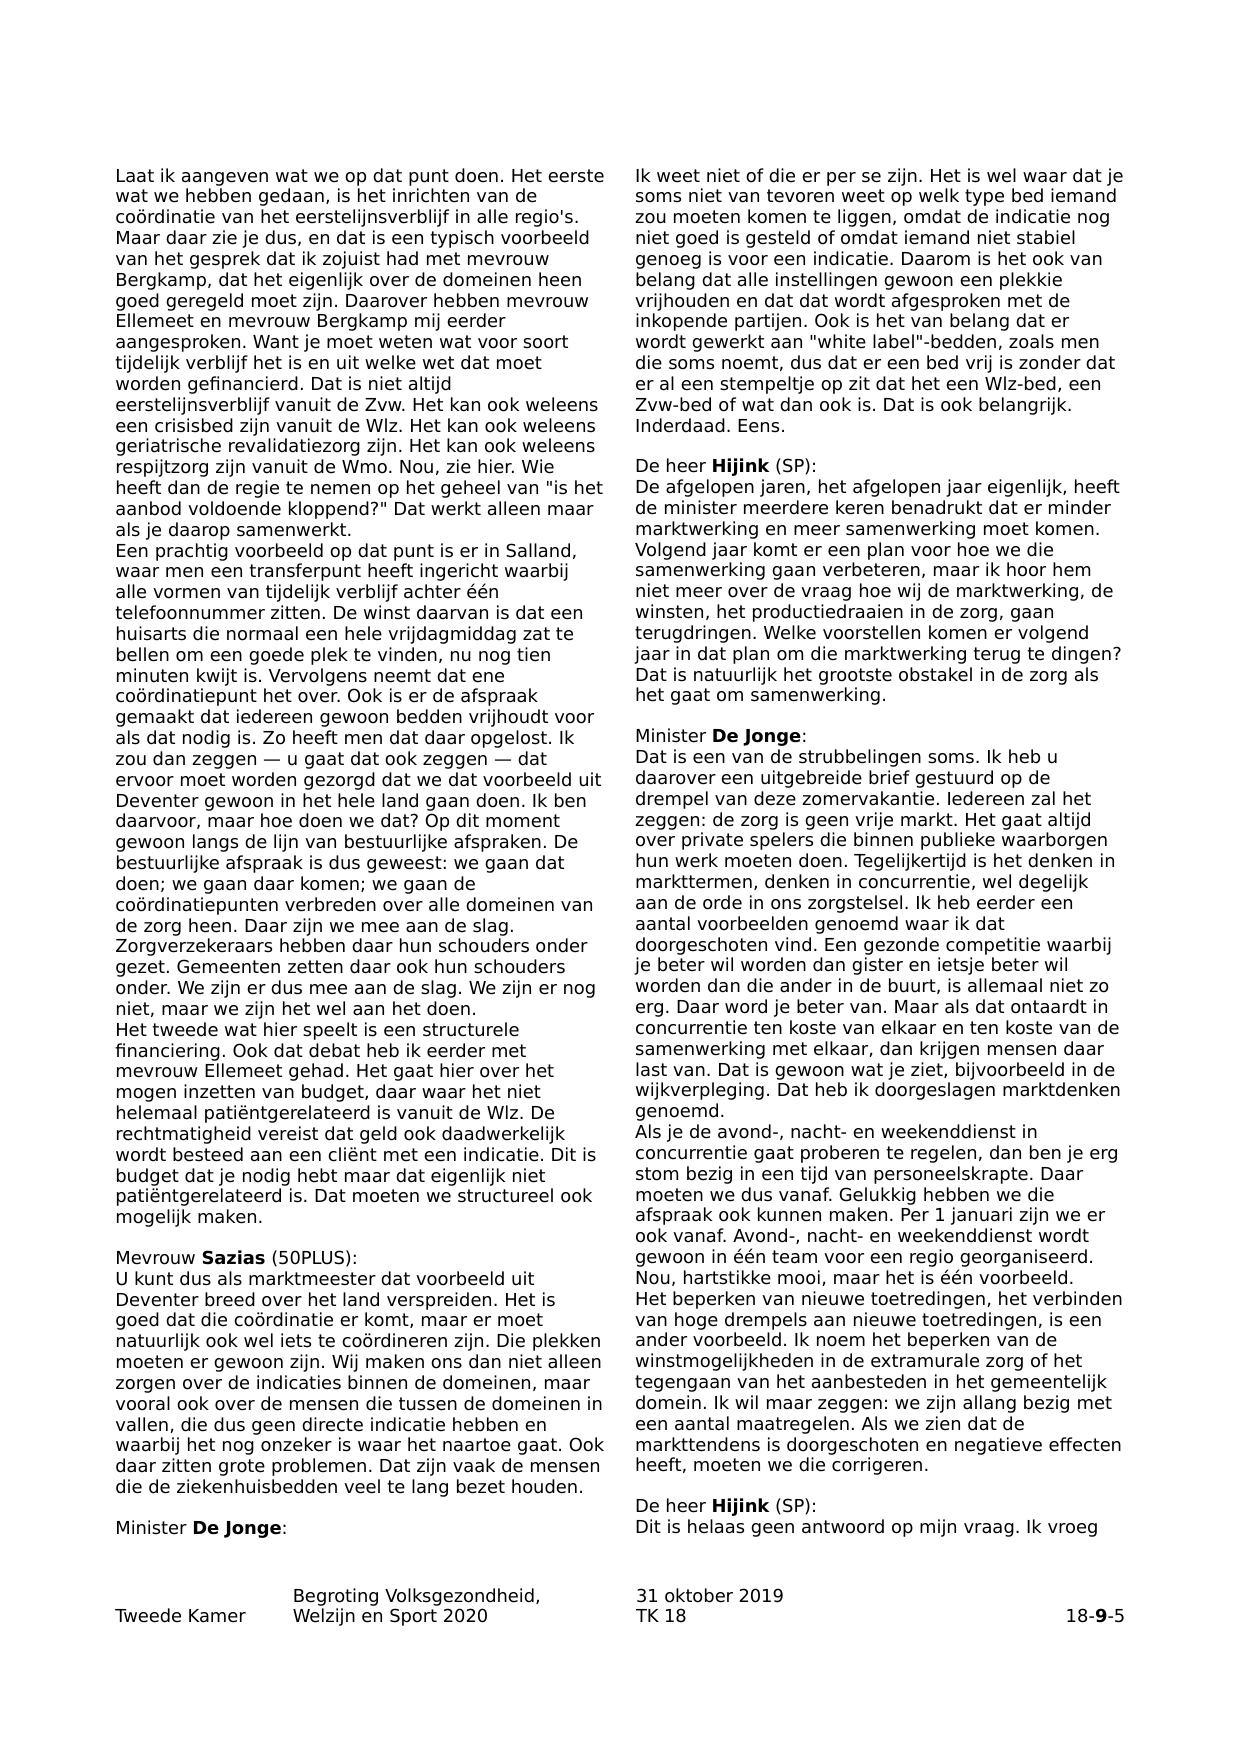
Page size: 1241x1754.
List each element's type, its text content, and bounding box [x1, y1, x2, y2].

text Het beperken van nieuwe toetredingen, het verbinden van hoge drempels aan nieuwe toetredingen, is een ander voorbeeld. Ik noem het beperken van de winstmogelijkheden in de extramurale zorg of het tegengaan van het aanbesteden in het gemeentelijk domein. Ik wil maar zeggen: we zijn allang bezig met een aantal maatregelen. Als we zien dat de markttendens is doorgeschoten en negatieve effecten heeft, moeten we die corrigeren. [635, 1288, 1125, 1476]
text Dat is een van de strubbelingen soms. Ik heb u daarover een uitgebreide brief gestuurd op de drempel van deze zomervakantie. Iedereen zal het zeggen: de zorg is geen vrije markt. Het gaat altijd over private spelers die binnen publieke waarborgen hun werk moeten doen. Tegelijkertijd is het denken in markttermen, denken in concurrentie, wel degelijk aan de orde in ons zorgstelsel. Ik heb eerder een aantal voorbeelden genoemd waar ik dat doorgeschoten vind. Een gezonde competitie waarbij je beter wil worden dan gister en ietsje beter wil worden dan die ander in de buurt, is allemaal niet zo erg. Daar word je beter van. Maar als dat ontaardt in concurrentie ten koste van elkaar en ten koste van de samenwerking met elkaar, dan krijgen mensen daar last van. Dat is gewoon wat je ziet, bijvoorbeeld in de wijkverpleging. Dat heb ik doorgeslagen marktdenken genoemd. [635, 747, 1125, 1122]
text De heer Hijink (SP): [635, 456, 1125, 477]
text Het tweede wat hier speelt is een structurele financiering. Ook dat debat heb ik eerder met mevrouw Ellemeet gehad. Het gaat hier over het mogen inzetten van budget, daar waar het niet helemaal patiëntgerelateerd is vanuit de Wlz. De rechtmatigheid vereist dat geld ook daadwerkelijk wordt besteed aan een cliënt met een indicatie. Dit is budget dat je nodig hebt maar dat eigenlijk niet patiëntgerelateerd is. Dat moeten we structureel ook mogelijk maken. [115, 1019, 605, 1228]
text Ik weet niet of die er per se zijn. Het is wel waar dat je soms niet van tevoren weet op welk type bed iemand zou moeten komen te liggen, omdat de indicatie nog niet goed is gesteld of omdat iemand niet stabiel genoeg is voor een indicatie. Daarom is het ook van belang dat alle instellingen gewoon een plekkie vrijhouden en dat dat wordt afgesproken met de inkopende partijen. Ook is het van belang dat er wordt gewerkt aan "white label"-bedden, zoals men die soms noemt, dus dat er een bed vrij is zonder dat er al een stempeltje op zit dat het een Wlz-bed, een Zvw-bed of wat dan ook is. Dat is ook belangrijk. Inderdaad. Eens. [635, 165, 1125, 436]
text Als je de avond-, nacht- en weekenddienst in concurrentie gaat proberen te regelen, dan ben je erg stom bezig in een tijd van personeelskrapte. Daar moeten we dus vanaf. Gelukkig hebben we die afspraak ook kunnen maken. Per 1 januari zijn we er ook vanaf. Avond-, nacht- en weekenddienst wordt gewoon in één team voor een regio georganiseerd. Nou, hartstikke mooi, maar het is één voorbeeld. [635, 1122, 1125, 1288]
text Minister De Jonge: [635, 726, 1125, 747]
text Mevrouw Sazias (50PLUS): [115, 1248, 605, 1268]
text De afgelopen jaren, het afgelopen jaar eigenlijk, heeft de minister meerdere keren benadrukt dat er minder marktwerking en meer samenwerking moet komen. Volgend jaar komt er een plan voor hoe we die samenwerking gaan verbeteren, maar ik hoor hem niet meer over de vraag hoe wij de marktwerking, de winsten, het productiedraaien in de zorg, gaan terugdringen. Welke voorstellen komen er volgend jaar in dat plan om die marktwerking terug te dingen? Dat is natuurlijk het grootste obstakel in de zorg als het gaat om samenwerking. [635, 477, 1125, 706]
text U kunt dus als marktmeester dat voorbeeld uit Deventer breed over het land verspreiden. Het is goed dat die coördinatie er komt, maar er moet natuurlijk ook wel iets te coördineren zijn. Die plekken moeten er gewoon zijn. Wij maken ons dan niet alleen zorgen over de indicaties binnen de domeinen, maar vooral ook over de mensen die tussen de domeinen in vallen, die dus geen directe indicatie hebben en waarbij het nog onzeker is waar het naartoe gaat. Ook daar zitten grote problemen. Dat zijn vaak de mensen die de ziekenhuisbedden veel te lang bezet houden. [115, 1268, 605, 1498]
text De heer Hijink (SP): [635, 1496, 1125, 1517]
text Minister De Jonge: [115, 1518, 605, 1538]
text Een prachtig voorbeeld op dat punt is er in Salland, waar men een transferpunt heeft ingericht waarbij alle vormen van tijdelijk verblijf achter één telefoonnummer zitten. De winst daarvan is dat een huisarts die normaal een hele vrijdagmiddag zat te bellen om een goede plek te vinden, nu nog tien minuten kwijt is. Vervolgens neemt dat ene coördinatiepunt het over. Ook is er de afspraak gemaakt dat iedereen gewoon bedden vrijhoudt voor als dat nodig is. Zo heeft men dat daar opgelost. Ik zou dan zeggen — u gaat dat ook zeggen — dat ervoor moet worden gezorgd dat we dat voorbeeld uit Deventer gewoon in het hele land gaan doen. Ik ben daarvoor, maar hoe doen we dat? Op dit moment gewoon langs de lijn van bestuurlijke afspraken. De bestuurlijke afspraak is dus geweest: we gaan dat doen; we gaan daar komen; we gaan de coördinatiepunten verbreden over alle domeinen van de zorg heen. Daar zijn we mee aan de slag. Zorgverzekeraars hebben daar hun schouders onder gezet. Gemeenten zetten daar ook hun schouders onder. We zijn er dus mee aan de slag. We zijn er nog niet, maar we zijn het wel aan het doen. [115, 540, 605, 1019]
text Laat ik aangeven wat we op dat punt doen. Het eerste wat we hebben gedaan, is het inrichten van de coördinatie van het eerstelijnsverblijf in alle regio's. Maar daar zie je dus, en dat is een typisch voorbeeld van het gesprek dat ik zojuist had met mevrouw Bergkamp, dat het eigenlijk over de domeinen heen goed geregeld moet zijn. Daarover hebben mevrouw Ellemeet en mevrouw Bergkamp mij eerder aangesproken. Want je moet weten wat voor soort tijdelijk verblijf het is en uit welke wet dat moet worden gefinancierd. Dat is niet altijd eerstelijnsverblijf vanuit de Zvw. Het kan ook weleens een crisisbed zijn vanuit de Wlz. Het kan ook weleens geriatrische revalidatiezorg zijn. Het kan ook weleens respijtzorg zijn vanuit de Wmo. Nou, zie hier. Wie heeft dan de regie te nemen op het geheel van "is het aanbod voldoende kloppend?" Dat werkt alleen maar als je daarop samenwerkt. [115, 165, 605, 540]
text Dit is helaas geen antwoord op mijn vraag. Ik vroeg [635, 1517, 1125, 1537]
